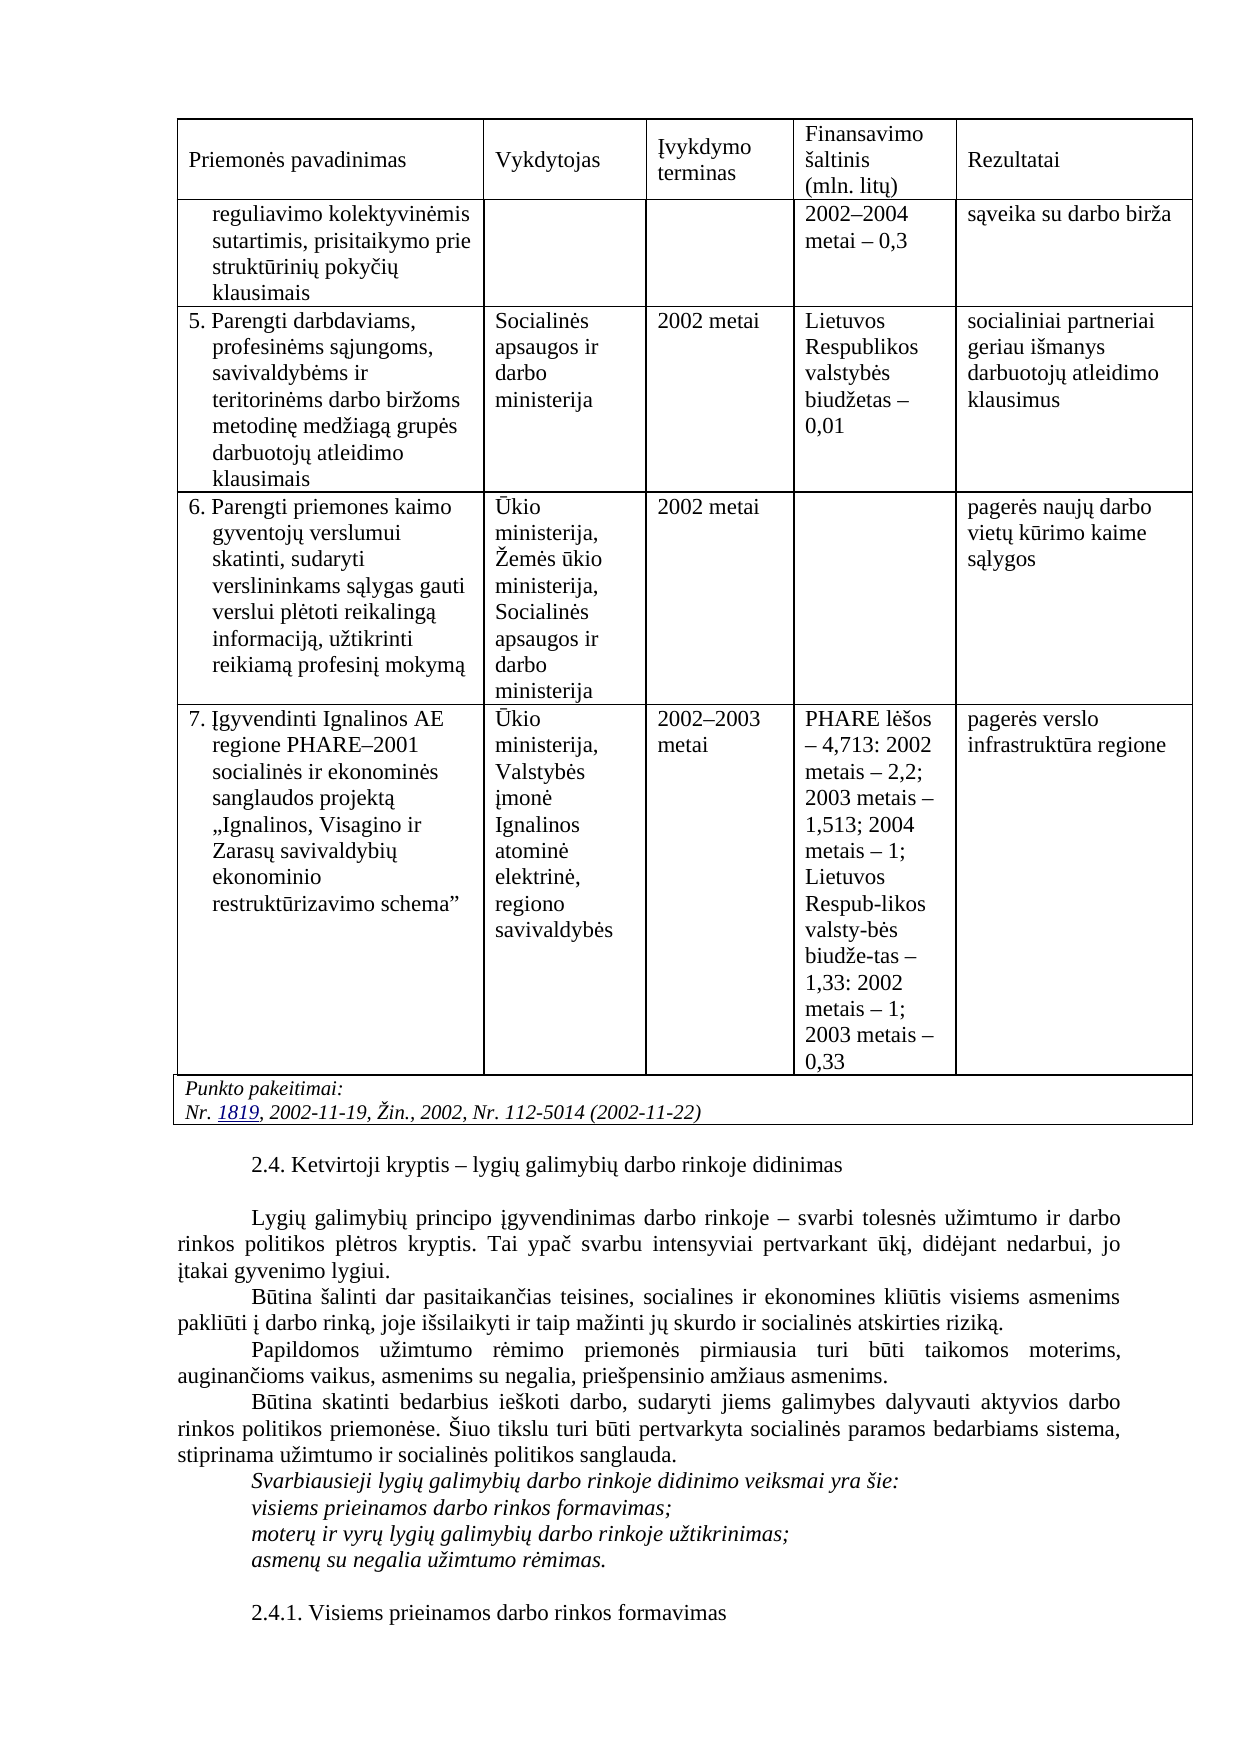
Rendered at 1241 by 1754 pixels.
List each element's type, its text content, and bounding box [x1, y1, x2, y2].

table_cell 2002–2004 metai – 0,3 [795, 200, 955, 306]
text Papildomos užimtumo rėmimo priemonės pirmiausia turi būti taikomos moterims, auginančioms vaikus, asmenims su negalia, priešpensinio amžiaus asmenims. [177, 1336, 1122, 1388]
text visiems prieinamos darbo rinkos formavimas; [177, 1494, 1122, 1520]
table_cell sąveika su darbo birža [957, 200, 1192, 306]
text Būtina šalinti dar pasitaikančias teisines, socialines ir ekonomines kliūtis visiems asmenims pakliūti į darbo rinką, joje išsilaikyti ir taip mažinti jų skurdo ir socialinės atskirties riziką. [177, 1283, 1122, 1336]
table_header Priemonės pavadinimas [178, 120, 483, 199]
text Būtina skatinti bedarbius ieškoti darbo, sudaryti jiems galimybes dalyvauti aktyvios darbo rinkos politikos priemonėse. Šiuo tikslu turi būti pertvarkyta socialinės paramos bedarbiams sistema, stiprinama užimtumo ir socialinės politikos sanglauda. [177, 1388, 1122, 1467]
table_cell Punkto pakeitimai: Nr. 1819, 2002-11-19, Žin., 2002, Nr. 112-5014 (2002-11-22) [174, 1075, 1192, 1124]
table_cell 2002–2003 metai [647, 705, 793, 1074]
table_cell Ūkio ministerija, Valstybės įmonė Ignalinos atominė elektrinė, regiono savivaldybės [485, 705, 645, 1074]
table_cell pagerės verslo infrastruktūra regione [957, 705, 1192, 1074]
table_cell socialiniai partneriai geriau išmanys darbuotojų atleidimo klausimus [957, 307, 1192, 491]
table_cell PHARE lėšos – 4,713: 2002 metais – 2,2; 2003 metais – 1,513; 2004 metais – 1; Lietuvos Respub-likos valsty-bės biudže-tas – 1,33: 2002 metais – 1; 2003 metais – 0,33 [795, 705, 955, 1074]
text Svarbiausieji lygių galimybių darbo rinkoje didinimo veiksmai yra šie: [177, 1467, 1122, 1494]
table_cell 2002 metai [647, 307, 793, 491]
table_cell Socialinės apsaugos ir darbo ministerija [485, 307, 645, 491]
table_cell [647, 200, 793, 306]
table_cell 5. Parengti darbdaviams, profesinėms sąjungoms, savivaldybėms ir teritorinėms darbo biržoms metodinę medžiagą grupės darbuotojų atleidimo klausimais [178, 307, 483, 491]
table_cell reguliavimo kolektyvinėmis sutartimis, prisitaikymo prie struktūrinių pokyčių klausimais [178, 200, 483, 306]
table_header Įvykdymo terminas [647, 120, 793, 199]
table_cell [795, 493, 955, 704]
table_cell 6. Parengti priemones kaimo gyventojų verslumui skatinti, sudaryti verslininkams sąlygas gauti verslui plėtoti reikalingą informaciją, užtikrinti reikiamą profesinį mokymą [178, 493, 483, 704]
text moterų ir vyrų lygių galimybių darbo rinkoje užtikrinimas; [177, 1520, 1122, 1547]
table_cell Lietuvos Respublikos valstybės biudžetas – 0,01 [795, 307, 955, 491]
text Lygių galimybių principo įgyvendinimas darbo rinkoje – svarbi tolesnės užimtumo ir darbo rinkos politikos plėtros kryptis. Tai ypač svarbu intensyviai pertvarkant ūkį, didėjant nedarbui, jo įtakai gyvenimo lygiui. [177, 1204, 1122, 1283]
table_cell 7. Įgyvendinti Ignalinos AE regione PHARE–2001 socialinės ir ekonominės sanglaudos projektą „Ignalinos, Visagino ir Zarasų savivaldybių ekonominio restruktūrizavimo schema” [178, 705, 483, 1074]
table_cell Ūkio ministerija, Žemės ūkio ministerija, Socialinės apsaugos ir darbo ministerija [485, 493, 645, 704]
text 2.4. Ketvirtoji kryptis – lygių galimybių darbo rinkoje didinimas [177, 1151, 1122, 1178]
list 2.4.1. Visiems prieinamos darbo rinkos formavimas [177, 1599, 1122, 1626]
table_cell [485, 200, 645, 306]
table_header Vykdytojas [484, 120, 646, 199]
table_header Rezultatai [957, 120, 1192, 199]
table_header Finansavimo šaltinis (mln. litų) [794, 120, 956, 199]
table_cell 2002 metai [647, 493, 793, 704]
text asmenų su negalia užimtumo rėmimas. [177, 1547, 1122, 1573]
table_cell pagerės naujų darbo vietų kūrimo kaime sąlygos [957, 493, 1192, 704]
